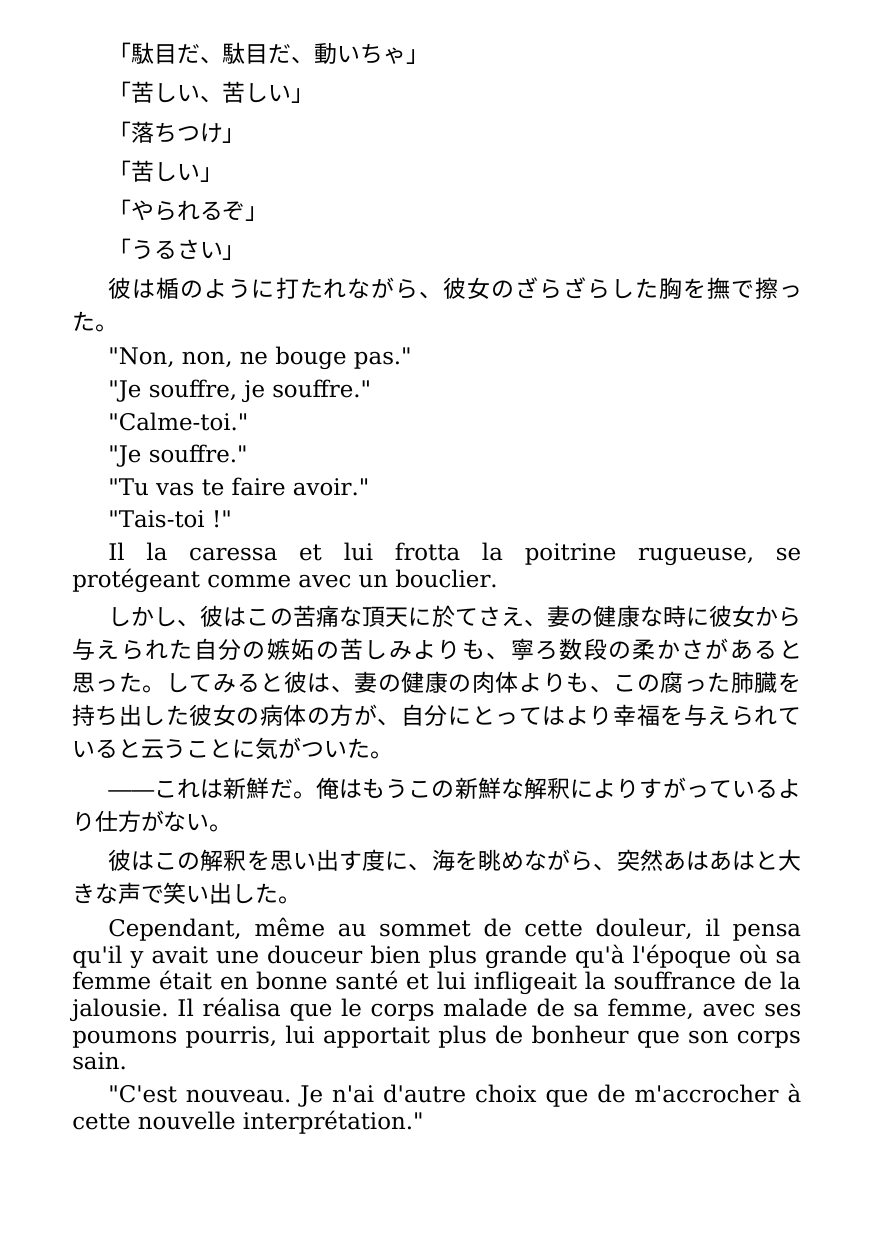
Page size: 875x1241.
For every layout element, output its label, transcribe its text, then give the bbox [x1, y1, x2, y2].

text "Je souffre." [72, 441, 802, 468]
text 「やられるぞ」 [72, 193, 802, 226]
text "C'est nouveau. Je n'ai d'autre choix que de m'accrocher à cette nouvelle interprétation." [72, 1081, 802, 1134]
text "Je souffre, je souffre." [72, 376, 802, 403]
text "Calme-toi." [72, 409, 802, 435]
text 「落ちつけ」 [72, 114, 802, 148]
text 彼は楯のように打たれながら、彼女のざらざらした胸を撫で擦った。 [72, 271, 802, 337]
text 「苦しい、苦しい」 [72, 75, 802, 108]
text 「苦しい」 [72, 153, 802, 187]
text "Non, non, ne bouge pas." [72, 343, 802, 370]
text "Tu vas te faire avoir." [72, 474, 802, 501]
text Cependant, même au sommet de cette douleur, il pensa qu'il y avait une douceur bien plus grande qu'à l'époque où sa femme était en bonne santé et lui infligeait la souffrance de la jalousie. Il réalisa que le corps malade de sa femme, avec ses poumons pourris, lui apportait plus de bonheur que son corps sain. [72, 915, 802, 1075]
text しかし、彼はこの苦痛な頂天に於てさえ、妻の健康な時に彼女から与えられた自分の嫉妬の苦しみよりも、寧ろ数段の柔かさがあると思った。してみると彼は、妻の健康の肉体よりも、この腐った肺臓を持ち出した彼女の病体の方が、自分にとってはより幸福を与えられていると云うことに気がついた。 [72, 598, 802, 764]
text 「駄目だ、駄目だ、動いちゃ」 [72, 36, 802, 69]
text "Tais-toi !" [72, 506, 802, 533]
text Il la caressa et lui frotta la poitrine rugueuse, se protégeant comme avec un bouclier. [72, 539, 802, 592]
text ――これは新鮮だ。俺はもうこの新鮮な解釈によりすがっているより仕方がない。 [72, 770, 802, 837]
text 彼はこの解釈を思い出す度に、海を眺めながら、突然あはあはと大きな声で笑い出した。 [72, 843, 802, 909]
text 「うるさい」 [72, 232, 802, 265]
